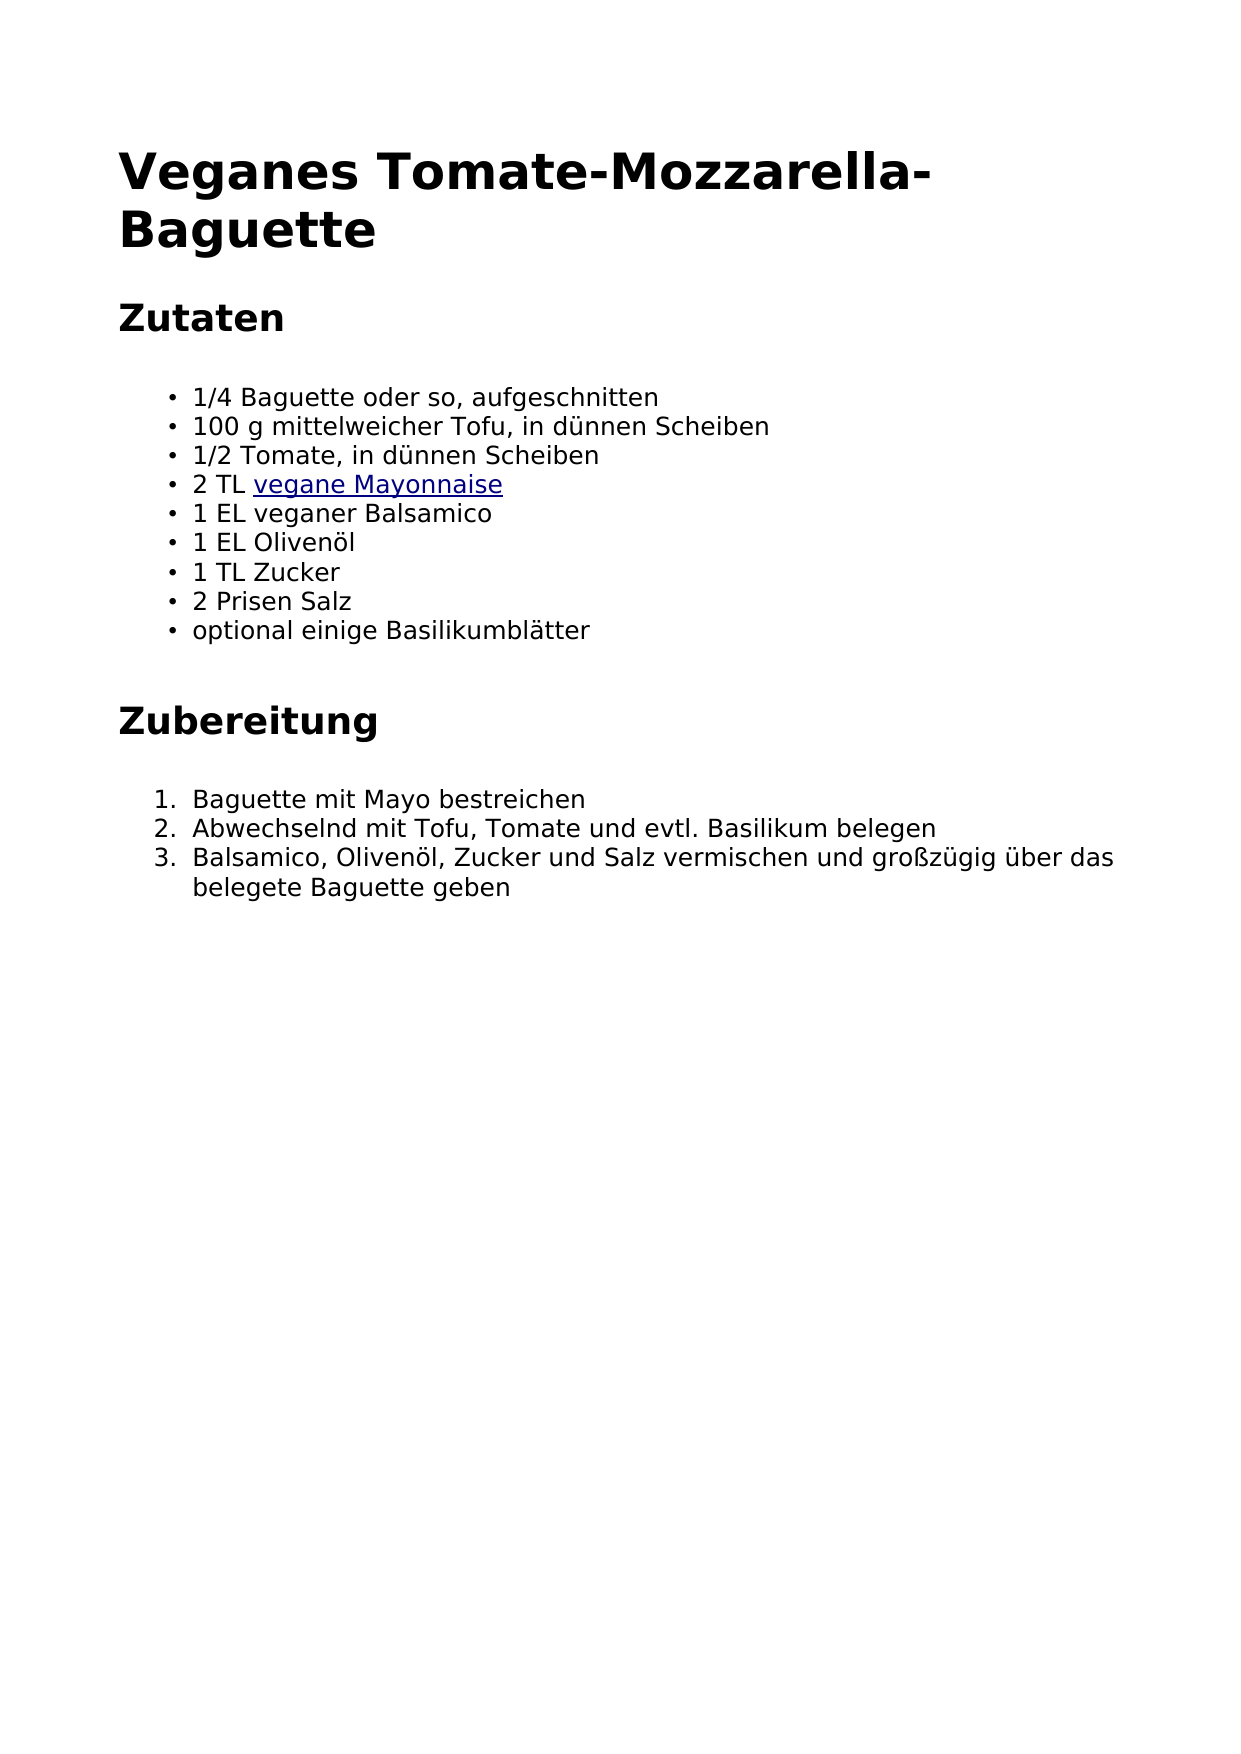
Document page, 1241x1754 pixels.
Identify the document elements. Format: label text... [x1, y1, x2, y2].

list 1 EL Olivenöl [177, 528, 1122, 558]
list Balsamico, Olivenöl, Zucker und Salz vermischen und großzügig über das belegete Baguette geben [177, 844, 1122, 902]
list 2 Prisen Salz [177, 587, 1122, 616]
list 1/2 Tomate, in dünnen Scheiben [177, 441, 1122, 470]
list optional einige Basilikumblätter [177, 616, 1122, 645]
list 1 TL Zucker [177, 558, 1122, 587]
subtitle Veganes Tomate-Mozzarella-Baguette [118, 143, 1122, 259]
list 2 TL vegane Mayonnaise [177, 470, 1122, 499]
subtitle Zubereitung [118, 700, 1122, 743]
list 1/4 Baguette oder so, aufgeschnitten [177, 383, 1122, 412]
subtitle Zutaten [118, 297, 1122, 341]
list 100 g mittelweicher Tofu, in dünnen Scheiben [177, 412, 1122, 441]
list Abwechselnd mit Tofu, Tomate und evtl. Basilikum belegen [177, 814, 1122, 844]
list 1 EL veganer Balsamico [177, 499, 1122, 528]
list Baguette mit Mayo bestreichen [177, 785, 1122, 814]
